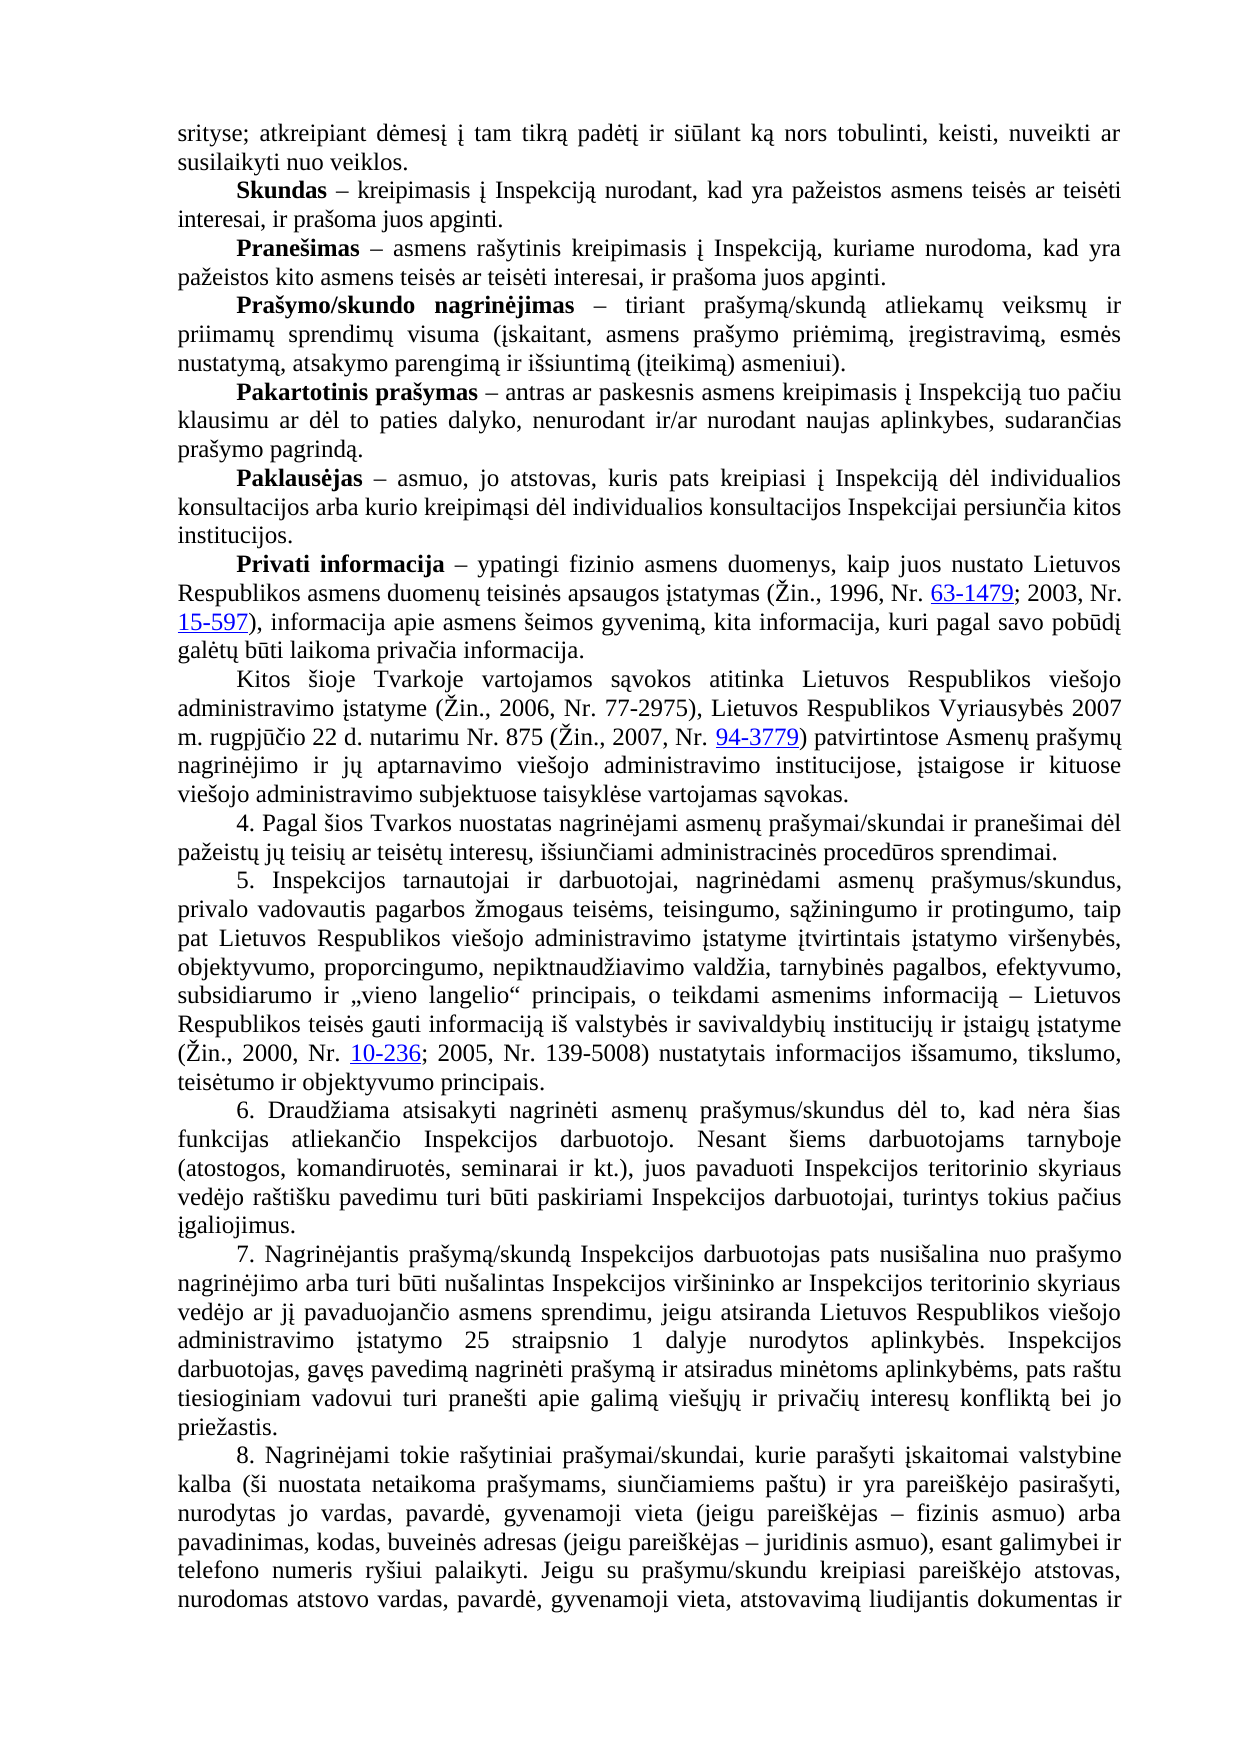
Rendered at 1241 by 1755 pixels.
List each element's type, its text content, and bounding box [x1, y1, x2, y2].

text Pranešimas – asmens rašytinis kreipimasis į Inspekciją, kuriame nurodoma, kad yra pažeistos kito asmens teisės ar teisėti interesai, ir prašoma juos apginti. [177, 233, 1122, 291]
text 8. Nagrinėjami tokie rašytiniai prašymai/skundai, kurie parašyti įskaitomai valstybine kalba (ši nuostata netaikoma prašymams, siunčiamiems paštu) ir yra pareiškėjo pasirašyti, nurodytas jo vardas, pavardė, gyvenamoji vieta (jeigu pareiškėjas – fizinis asmuo) arba pavadinimas, kodas, buveinės adresas (jeigu pareiškėjas – juridinis asmuo), esant galimybei ir telefono numeris ryšiui palaikyti. Jeigu su prašymu/skundu kreipiasi pareiškėjo atstovas, nurodomas atstovo vardas, pavardė, gyvenamoji vieta, atstovavimą liudijantis dokumentas ir [177, 1441, 1122, 1613]
text 6. Draudžiama atsisakyti nagrinėti asmenų prašymus/skundus dėl to, kad nėra šias funkcijas atliekančio Inspekcijos darbuotojo. Nesant šiems darbuotojams tarnyboje (atostogos, komandiruotės, seminarai ir kt.), juos pavaduoti Inspekcijos teritorinio skyriaus vedėjo raštišku pavedimu turi būti paskiriami Inspekcijos darbuotojai, turintys tokius pačius įgaliojimus. [177, 1096, 1122, 1239]
text Paklausėjas – asmuo, jo atstovas, kuris pats kreipiasi į Inspekciją dėl individualios konsultacijos arba kurio kreipimąsi dėl individualios konsultacijos Inspekcijai persiunčia kitos institucijos. [177, 463, 1122, 549]
text Prašymo/skundo nagrinėjimas – tiriant prašymą/skundą atliekamų veiksmų ir priimamų sprendimų visuma (įskaitant, asmens prašymo priėmimą, įregistravimą, esmės nustatymą, atsakymo parengimą ir išsiuntimą (įteikimą) asmeniui). [177, 291, 1122, 377]
text srityse; atkreipiant dėmesį į tam tikrą padėtį ir siūlant ką nors tobulinti, keisti, nuveikti ar susilaikyti nuo veiklos. [177, 118, 1122, 176]
text 7. Nagrinėjantis prašymą/skundą Inspekcijos darbuotojas pats nusišalina nuo prašymo nagrinėjimo arba turi būti nušalintas Inspekcijos viršininko ar Inspekcijos teritorinio skyriaus vedėjo ar jį pavaduojančio asmens sprendimu, jeigu atsiranda Lietuvos Respublikos viešojo administravimo įstatymo 25 straipsnio 1 dalyje nurodytos aplinkybės. Inspekcijos darbuotojas, gavęs pavedimą nagrinėti prašymą ir atsiradus minėtoms aplinkybėms, pats raštu tiesioginiam vadovui turi pranešti apie galimą viešųjų ir privačių interesų konfliktą bei jo priežastis. [177, 1239, 1122, 1441]
text Pakartotinis prašymas – antras ar paskesnis asmens kreipimasis į Inspekciją tuo pačiu klausimu ar dėl to paties dalyko, nenurodant ir/ar nurodant naujas aplinkybes, sudarančias prašymo pagrindą. [177, 377, 1122, 463]
text 4. Pagal šios Tvarkos nuostatas nagrinėjami asmenų prašymai/skundai ir pranešimai dėl pažeistų jų teisių ar teisėtų interesų, išsiunčiami administracinės procedūros sprendimai. [177, 808, 1122, 866]
text Skundas – kreipimasis į Inspekciją nurodant, kad yra pažeistos asmens teisės ar teisėti interesai, ir prašoma juos apginti. [177, 176, 1122, 233]
text 5. Inspekcijos tarnautojai ir darbuotojai, nagrinėdami asmenų prašymus/skundus, privalo vadovautis pagarbos žmogaus teisėms, teisingumo, sąžiningumo ir protingumo, taip pat Lietuvos Respublikos viešojo administravimo įstatyme įtvirtintais įstatymo viršenybės, objektyvumo, proporcingumo, nepiktnaudžiavimo valdžia, tarnybinės pagalbos, efektyvumo, subsidiarumo ir „vieno langelio“ principais, o teikdami asmenims informaciją – Lietuvos Respublikos teisės gauti informaciją iš valstybės ir savivaldybių institucijų ir įstaigų įstatyme (Žin., 2000, Nr. 10-236; 2005, Nr. 139-5008) nustatytais informacijos išsamumo, tikslumo, teisėtumo ir objektyvumo principais. [177, 866, 1122, 1096]
text Kitos šioje Tvarkoje vartojamos sąvokos atitinka Lietuvos Respublikos viešojo administravimo įstatyme (Žin., 2006, Nr. 77-2975), Lietuvos Respublikos Vyriausybės 2007 m. rugpjūčio 22 d. nutarimu Nr. 875 (Žin., 2007, Nr. 94-3779) patvirtintose Asmenų prašymų nagrinėjimo ir jų aptarnavimo viešojo administravimo institucijose, įstaigose ir kituose viešojo administravimo subjektuose taisyklėse vartojamas sąvokas. [177, 664, 1122, 808]
text Privati informacija – ypatingi fizinio asmens duomenys, kaip juos nustato Lietuvos Respublikos asmens duomenų teisinės apsaugos įstatymas (Žin., 1996, Nr. 63-1479; 2003, Nr. 15-597), informacija apie asmens šeimos gyvenimą, kita informacija, kuri pagal savo pobūdį galėtų būti laikoma privačia informacija. [177, 549, 1122, 664]
